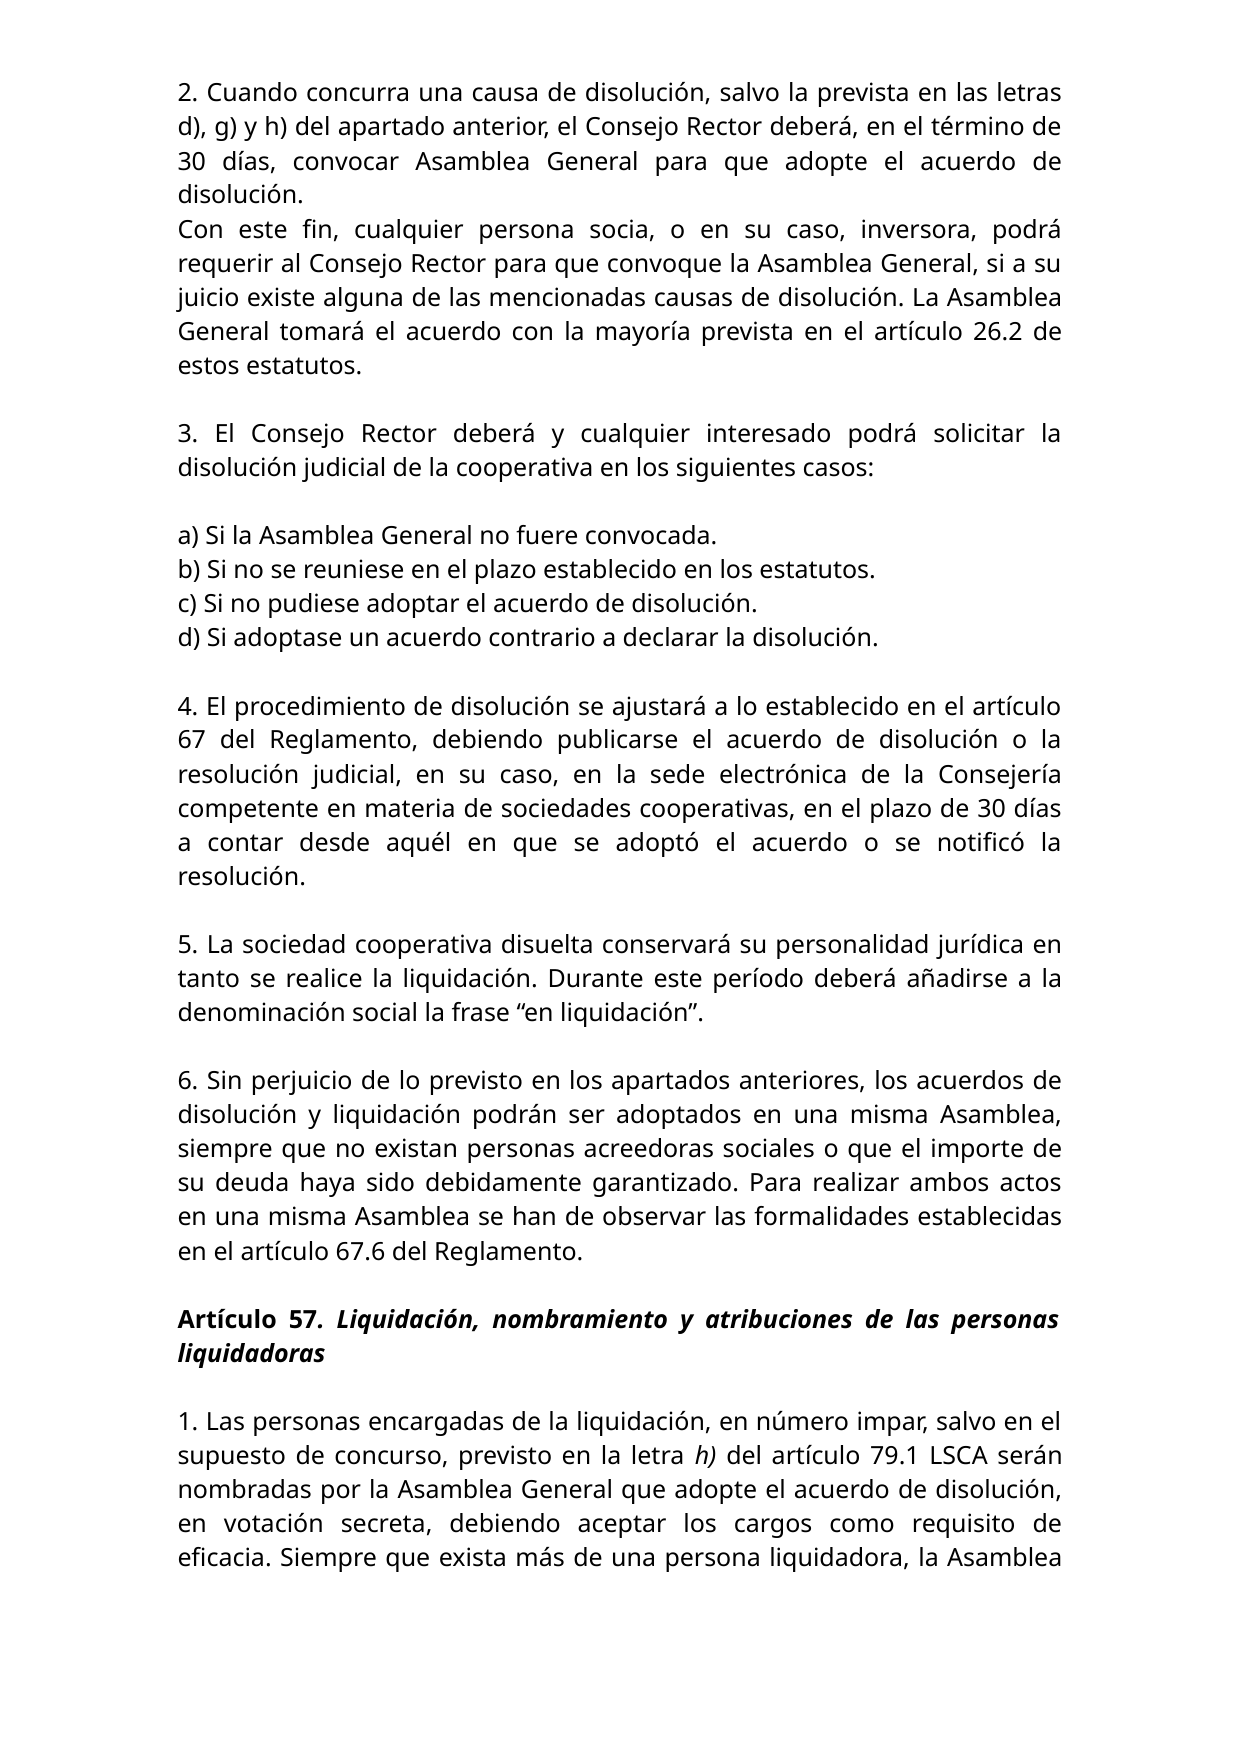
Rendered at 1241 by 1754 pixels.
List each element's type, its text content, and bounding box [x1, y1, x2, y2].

text Con este fin, cualquier persona socia, o en su caso, inversora, podrá requerir al Consejo Rector para que convoque la Asamblea General, si a su juicio existe alguna de las mencionadas causas de disolución. La Asamblea General tomará el acuerdo con la mayoría prevista en el artículo 26.2 de estos estatutos. [177, 211, 1063, 382]
text 2. Cuando concurra una causa de disolución, salvo la prevista en las letras d), g) y h) del apartado anterior, el Consejo Rector deberá, en el término de 30 días, convocar Asamblea General para que adopte el acuerdo de disolución. [177, 75, 1063, 211]
text a) Si la Asamblea General no fuere convocada. [177, 518, 1063, 552]
text 3. El Consejo Rector deberá y cualquier interesado podrá solicitar la disolución judicial de la cooperativa en los siguientes casos: [177, 416, 1063, 484]
text d) Si adoptase un acuerdo contrario a declarar la disolución. [177, 620, 1063, 654]
text 1. Las personas encargadas de la liquidación, en número impar, salvo en el supuesto de concurso, previsto en la letra h) del artículo 79.1 LSCA serán nombradas por la Asamblea General que adopte el acuerdo de disolución, en votación secreta, debiendo aceptar los cargos como requisito de eficacia. Siempre que exista más de una persona liquidadora, la Asamblea [177, 1403, 1063, 1574]
text 5. La sociedad cooperativa disuelta conservará su personalidad jurídica en tanto se realice la liquidación. Durante este período deberá añadirse a la denominación social la frase “en liquidación”. [177, 927, 1063, 1029]
subtitle Artículo 57. Liquidación, nombramiento y atribuciones de las personas liquidadoras [177, 1301, 1063, 1369]
text 6. Sin perjuicio de lo previsto en los apartados anteriores, los acuerdos de disolución y liquidación podrán ser adoptados en una misma Asamblea, siempre que no existan personas acreedoras sociales o que el importe de su deuda haya sido debidamente garantizado. Para realizar ambos actos en una misma Asamblea se han de observar las formalidades establecidas en el artículo 67.6 del Reglamento. [177, 1063, 1063, 1267]
text c) Si no pudiese adoptar el acuerdo de disolución. [177, 586, 1063, 620]
text 4. El procedimiento de disolución se ajustará a lo establecido en el artículo 67 del Reglamento, debiendo publicarse el acuerdo de disolución o la resolución judicial, en su caso, en la sede electrónica de la Consejería competente en materia de sociedades cooperativas, en el plazo de 30 días a contar desde aquél en que se adoptó el acuerdo o se notificó la resolución. [177, 688, 1063, 892]
text b) Si no se reuniese en el plazo establecido en los estatutos. [177, 552, 1063, 586]
